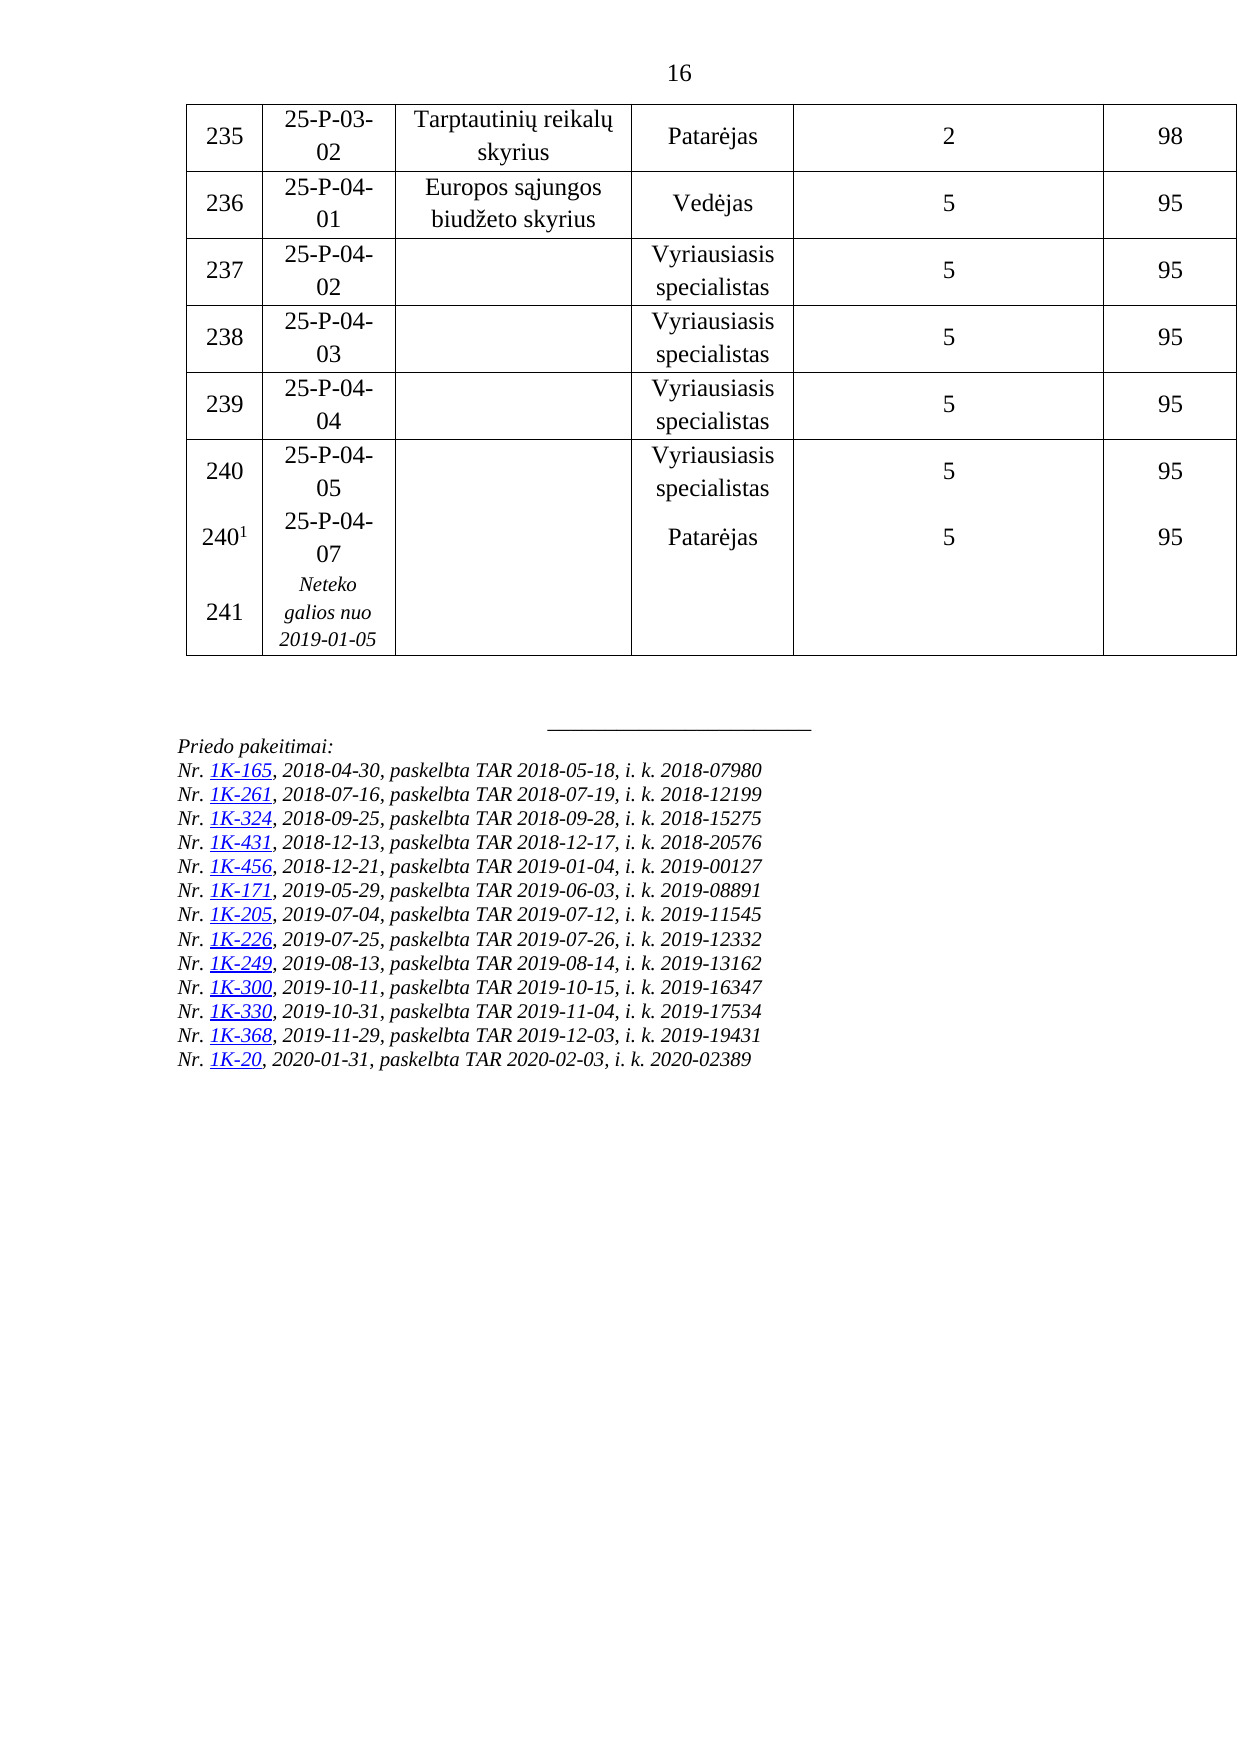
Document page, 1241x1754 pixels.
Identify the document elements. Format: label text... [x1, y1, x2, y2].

table_cell 25-P-04-02 [263, 239, 395, 305]
table_cell 25-P-04-01 [263, 172, 395, 238]
text Priedo pakeitimai: [177, 734, 1181, 758]
table_cell Neteko galios nuo 2019-01-05 [263, 572, 395, 655]
table_cell [632, 572, 793, 655]
table_cell 25-P-03-02 [263, 105, 395, 171]
table_cell Patarėjas [632, 105, 793, 171]
table_cell 239 [187, 373, 262, 439]
text Nr. 1K-226, 2019-07-25, paskelbta TAR 2019-07-26, i. k. 2019-12332 [177, 926, 1181, 951]
table_cell 5 [794, 239, 1103, 305]
text Nr. 1K-431, 2018-12-13, paskelbta TAR 2018-12-17, i. k. 2018-20576 [177, 830, 1181, 854]
table_cell 240 [187, 440, 262, 506]
table_cell [396, 239, 631, 305]
table_cell 237 [187, 239, 262, 305]
table_cell [396, 373, 631, 439]
text Nr. 1K-368, 2019-11-29, paskelbta TAR 2019-12-03, i. k. 2019-19431 [177, 1023, 1181, 1047]
table_cell Vyriausiasis specialistas [632, 440, 793, 506]
table_cell 5 [794, 373, 1103, 439]
table_cell [794, 572, 1103, 655]
text Nr. 1K-300, 2019-10-11, paskelbta TAR 2019-10-15, i. k. 2019-16347 [177, 974, 1181, 999]
table_cell 25-P-04-07 [263, 506, 395, 572]
table_cell [396, 306, 631, 372]
text Nr. 1K-171, 2019-05-29, paskelbta TAR 2019-06-03, i. k. 2019-08891 [177, 878, 1181, 902]
table_cell 5 [794, 506, 1103, 572]
table_cell 25-P-04-03 [263, 306, 395, 372]
table_cell 241 [187, 572, 262, 655]
table_cell [396, 440, 631, 506]
table_cell 95 [1104, 239, 1236, 305]
table_cell Patarėjas [632, 506, 793, 572]
text Nr. 1K-249, 2019-08-13, paskelbta TAR 2019-08-14, i. k. 2019-13162 [177, 951, 1181, 974]
text Nr. 1K-456, 2018-12-21, paskelbta TAR 2019-01-04, i. k. 2019-00127 [177, 854, 1181, 878]
text Nr. 1K-165, 2018-04-30, paskelbta TAR 2018-05-18, i. k. 2018-07980 [177, 758, 1181, 782]
text Nr. 1K-330, 2019-10-31, paskelbta TAR 2019-11-04, i. k. 2019-17534 [177, 999, 1181, 1023]
table_cell 95 [1104, 440, 1236, 506]
table_cell 5 [794, 172, 1103, 238]
table_cell Vyriausiasis specialistas [632, 373, 793, 439]
table_cell Vedėjas [632, 172, 793, 238]
table_cell [1104, 572, 1236, 655]
table_cell Vyriausiasis specialistas [632, 239, 793, 305]
table_cell 98 [1104, 105, 1236, 171]
table_cell 235 [187, 105, 262, 171]
table_cell 238 [187, 306, 262, 372]
table_cell 25-P-04-05 [263, 440, 395, 506]
table_cell 236 [187, 172, 262, 238]
table_cell Tarptautinių reikalų skyrius [396, 105, 631, 171]
table_cell 2 [794, 105, 1103, 171]
text Nr. 1K-324, 2018-09-25, paskelbta TAR 2018-09-28, i. k. 2018-15275 [177, 806, 1181, 830]
table_cell 95 [1104, 306, 1236, 372]
table_cell Vyriausiasis specialistas [632, 306, 793, 372]
table_cell 2401 [187, 506, 262, 572]
text Nr. 1K-20, 2020-01-31, paskelbta TAR 2020-02-03, i. k. 2020-02389 [177, 1047, 1181, 1071]
table_cell 95 [1104, 373, 1236, 439]
table_cell 25-P-04-04 [263, 373, 395, 439]
table_cell Europos sąjungos biudžeto skyrius [396, 172, 631, 238]
table_cell [396, 572, 631, 655]
text _______________________ [177, 708, 1181, 734]
table_cell 5 [794, 306, 1103, 372]
table_cell 5 [794, 440, 1103, 506]
text Nr. 1K-205, 2019-07-04, paskelbta TAR 2019-07-12, i. k. 2019-11545 [177, 902, 1181, 926]
table_cell [396, 506, 631, 572]
table_cell 95 [1104, 172, 1236, 238]
text Nr. 1K-261, 2018-07-16, paskelbta TAR 2018-07-19, i. k. 2018-12199 [177, 782, 1181, 806]
table_cell 95 [1104, 506, 1236, 572]
